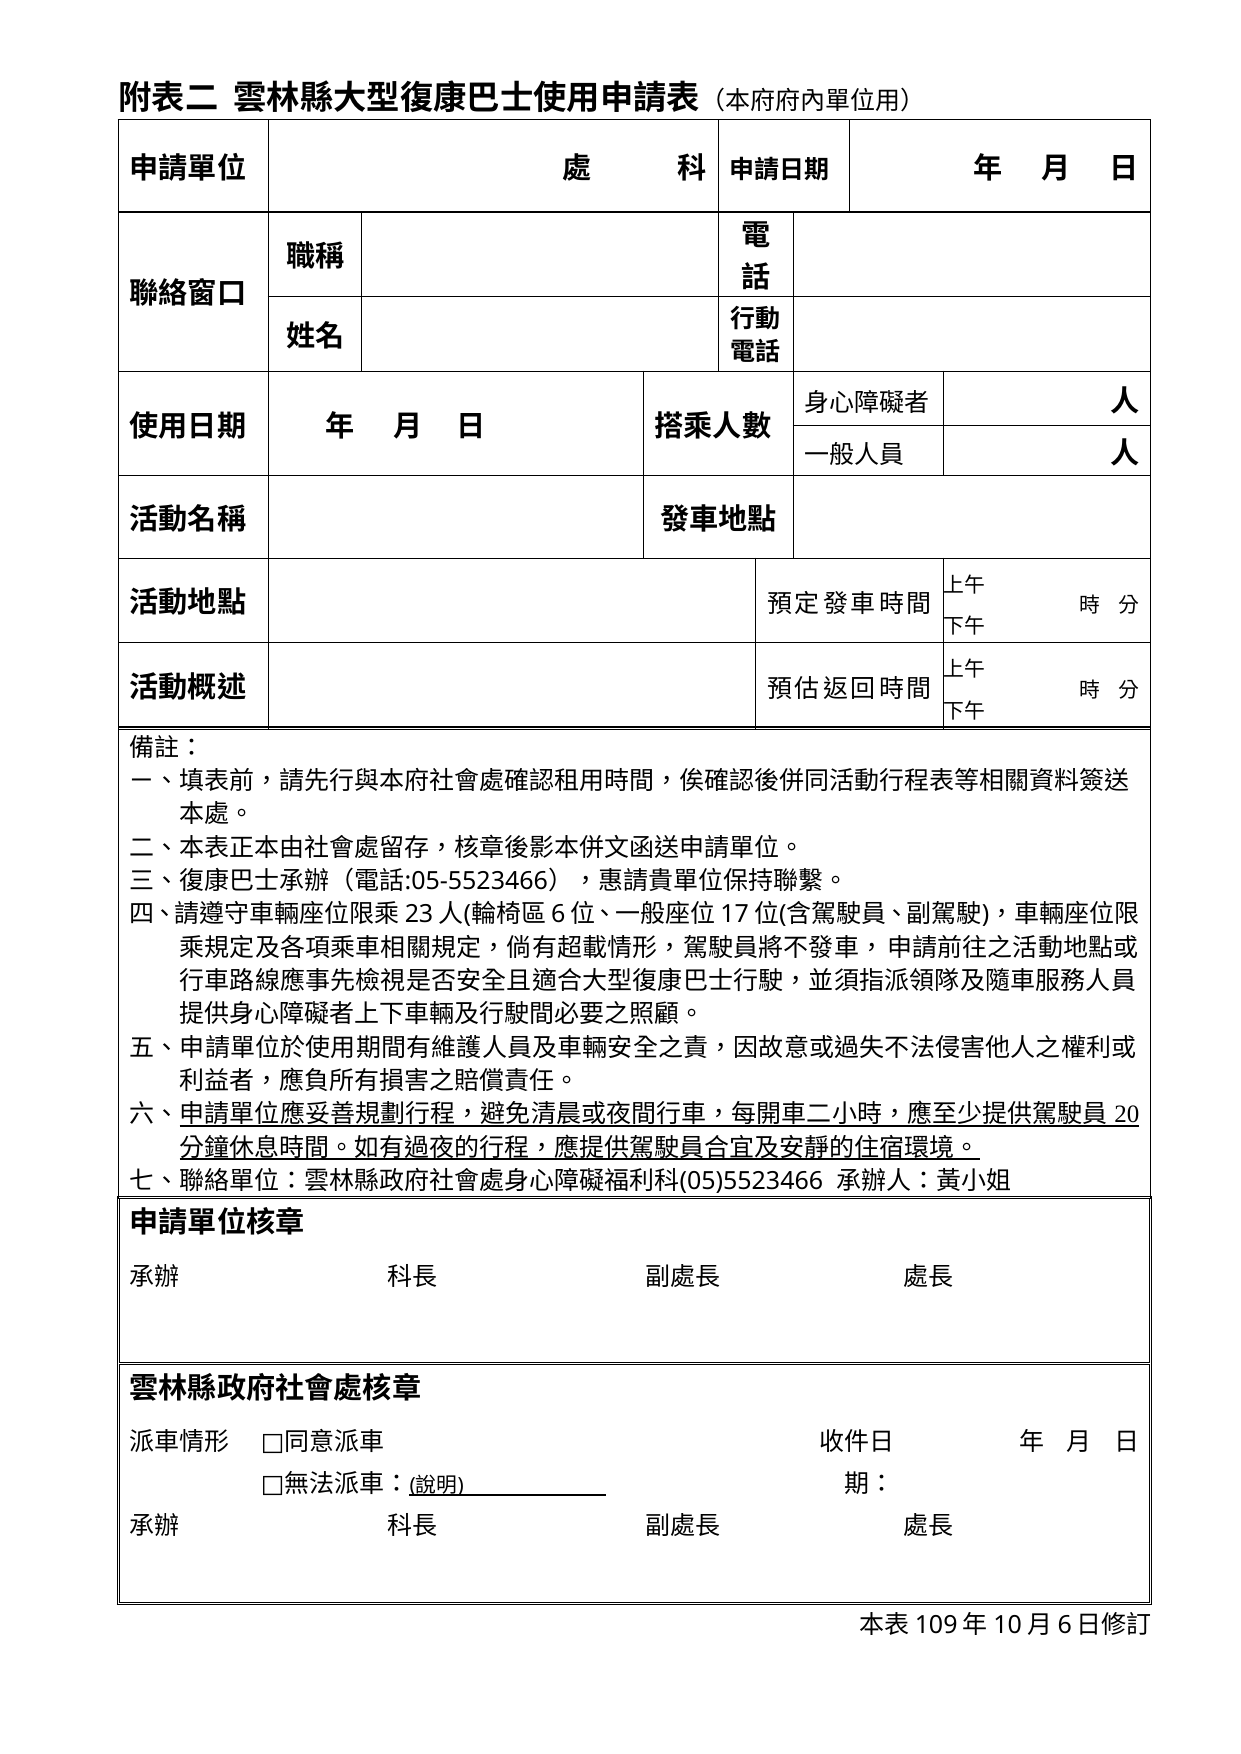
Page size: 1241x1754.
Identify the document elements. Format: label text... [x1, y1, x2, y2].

table_cell 年 月 日 [906, 1418, 1149, 1501]
table_cell 上午 下午 [944, 643, 999, 726]
table_cell □同意派車 □無法派車：(說明) [249, 1418, 774, 1501]
table_cell [794, 476, 1150, 558]
table_cell [269, 559, 755, 642]
table_cell 處長 [892, 1252, 1149, 1362]
table_cell 搭乘人數 [644, 372, 793, 475]
table_header 申請單位 [119, 120, 268, 211]
table_cell 預定發車時間 [756, 559, 943, 642]
table_cell 上午 下午 [944, 559, 999, 642]
table_header 申請日期 [719, 120, 849, 211]
table_cell 一般人員 [794, 426, 943, 475]
table_cell [269, 643, 755, 726]
table_cell 聯絡窗口 [119, 213, 268, 371]
table_cell 職稱 [269, 213, 361, 296]
table_cell 發車地點 [644, 476, 793, 558]
table_cell 人 [944, 372, 1150, 425]
table_cell 副處長 [634, 1252, 892, 1362]
table_cell 收件日期： [774, 1418, 906, 1501]
table_cell 時 分 [999, 643, 1150, 726]
table_cell [269, 476, 643, 558]
table_cell 姓名 [269, 297, 361, 371]
text 本表 109年 10月 6日修訂 [118, 1605, 1152, 1641]
table_cell [794, 213, 1150, 296]
table_cell [362, 213, 718, 296]
table_cell 雲林縣政府社會處核章 [120, 1365, 1149, 1417]
table_cell 活動概述 [119, 643, 268, 726]
text 附表二 雲林縣大型復康巴士使用申請表（本府府內單位用） [118, 71, 1131, 119]
table_cell 副處長 [634, 1501, 892, 1602]
table_cell 活動地點 [119, 559, 268, 642]
table_cell 承辦 [120, 1252, 376, 1362]
table_cell 活動名稱 [119, 476, 268, 558]
table_cell 行動 電話 [719, 297, 793, 371]
table_cell 預估返回時間 [756, 643, 943, 726]
table_header 處 科 [269, 120, 718, 211]
table_header 年 月 日 [850, 120, 1150, 211]
table_cell 使用日期 [119, 372, 268, 475]
table_cell 派車情形 [120, 1418, 249, 1501]
table_cell 科長 [376, 1252, 634, 1362]
table_cell [362, 297, 718, 371]
table_cell 申請單位核章 [120, 1199, 1149, 1252]
table_cell 時 分 [999, 559, 1150, 642]
table_cell 處長 [892, 1501, 1149, 1602]
table_cell 科長 [376, 1501, 634, 1602]
table_cell [794, 297, 1150, 371]
table_cell 電話 [719, 213, 793, 296]
table_cell 備註： ㄧ、填表前，請先行與本府社會處確認租用時間，俟確認後併同活動行程表等相關資料簽送本處。 二、本表正本由社會處留存，核章後影本併文函送申請單位。 三、復康巴士承辦（電話:05-5523466），惠請貴單位保持聯繫。 四、請遵守車輛座位限乘23人(輪椅區6位、一般座位17位(含駕駛員、副駕駛)，車輛座位限乘規定及各項乘車相關規定，倘有超載情形，駕駛員將不發車，申請前往之活動地點或行車路線應事先檢視是否安全且適合大型復康巴士行駛，並須指派領隊及隨車服務人員提供身心障礙者上下車輛及行駛間必要之照顧。 五、申請單位於使用期間有維護人員及車輛安全之責，因故意或過失不法侵害他人之權利或利益者，應負所有損害之賠償責任。 六、申請單位應妥善規劃行程，避免清晨或夜間行車，每開車二小時，應至少提供駕駛員20分鐘休息時間。如有過夜的行程，應提供駕駛員合宜及安靜的住宿環境。 七、聯絡單位：雲林縣政府社會處身心障礙福利科(05)5523466 承辦人：黃小姐 [119, 730, 1150, 1196]
table_cell 人 [944, 426, 1150, 475]
table_cell 身心障礙者 [794, 372, 943, 425]
table_cell 承辦 [120, 1501, 376, 1602]
table_cell 年 月 日 [269, 372, 643, 475]
